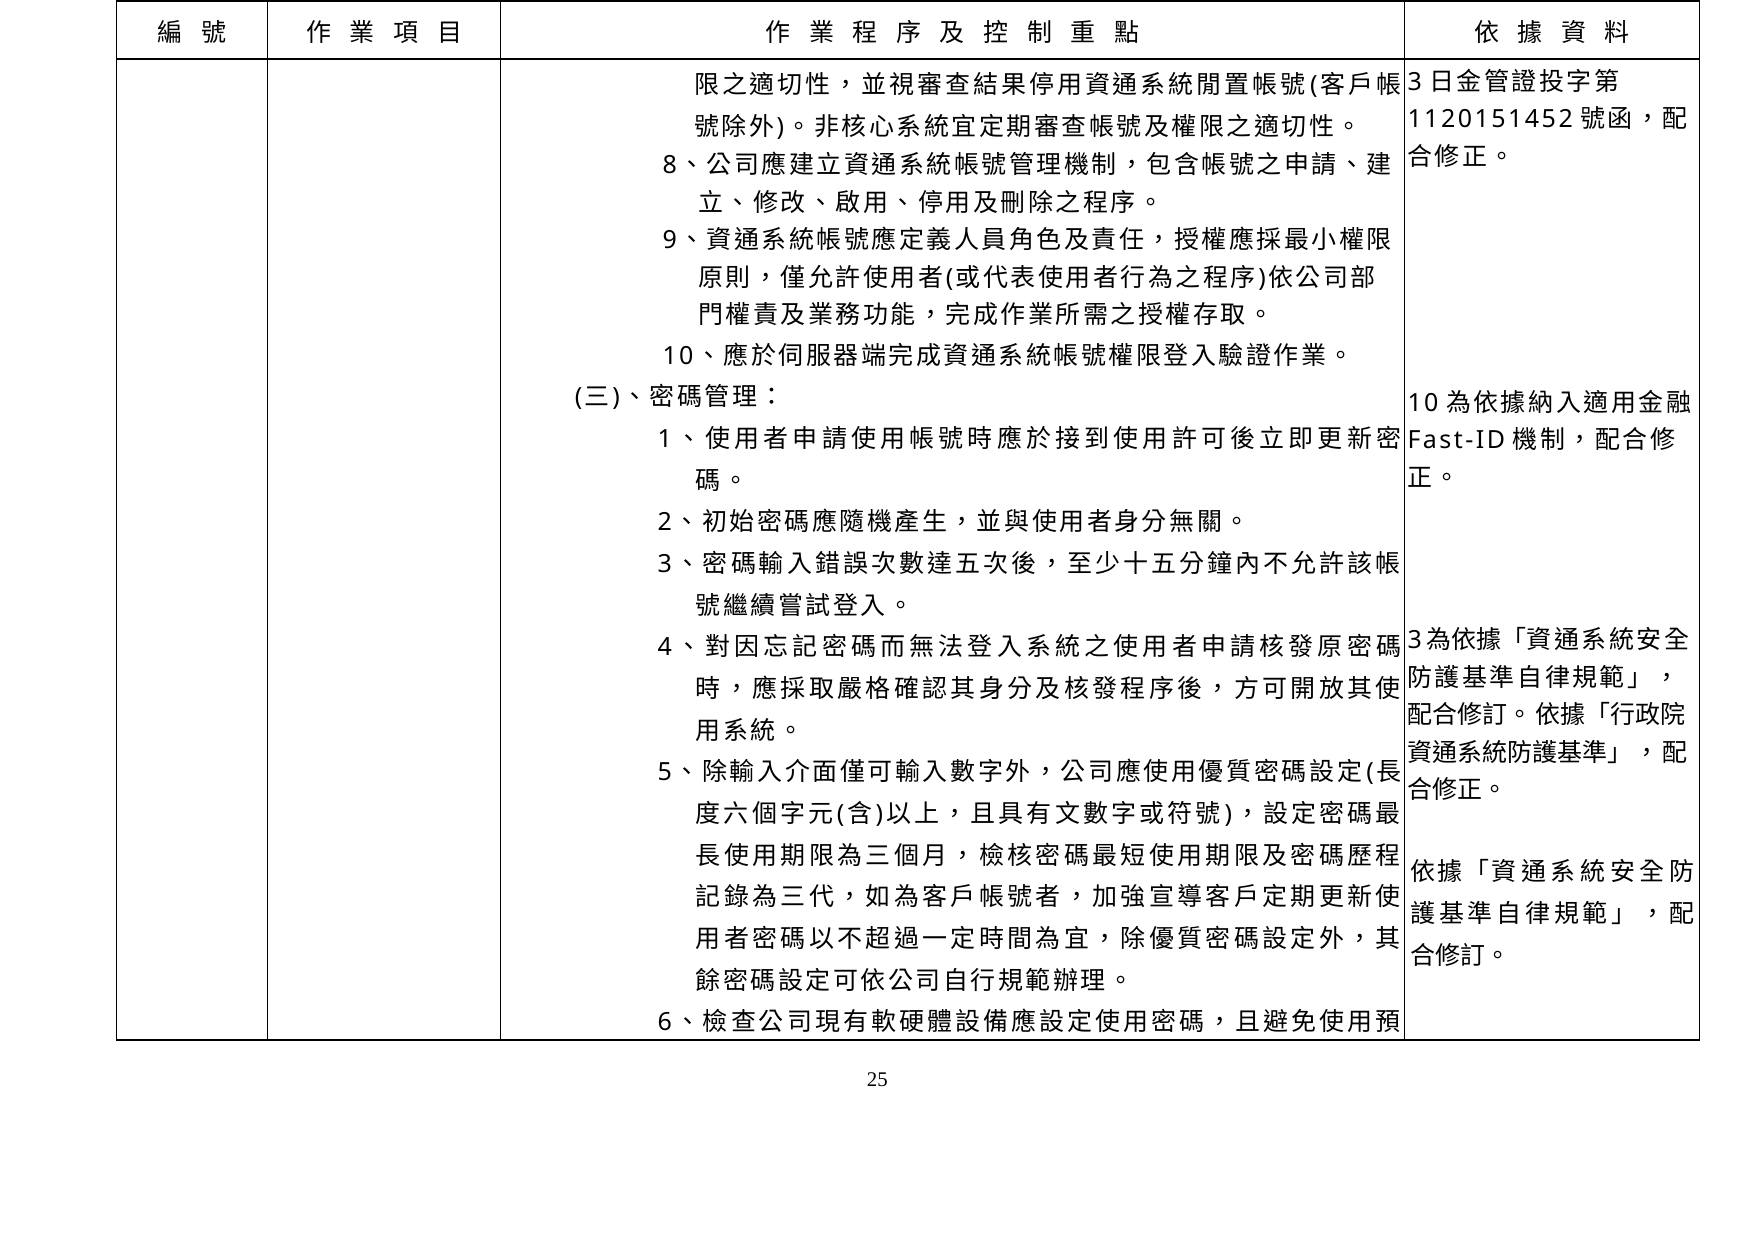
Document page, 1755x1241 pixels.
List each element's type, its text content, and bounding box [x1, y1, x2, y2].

table_header 編 號 [117, 2, 267, 58]
table_cell [268, 60, 500, 1039]
table_cell 限之適切性，並視審查結果停用資通系統閒置帳號(客戶帳號除外)。非核心系統宜定期審查帳號及權限之適切性。 8、公司應建立資通系統帳號管理機制，包含帳號之申請、建立、修改、啟用、停用及刪除之程序。 9、資通系統帳號應定義人員角色及責任，授權應採最小權限原則，僅允許使用者(或代表使用者行為之程序)依公司部門權責及業務功能，完成作業所需之授權存取。 10、應於伺服器端完成資通系統帳號權限登入驗證作業。 (三)、密碼管理： 1、使用者申請使用帳號時應於接到使用許可後立即更新密碼。 2、初始密碼應隨機產生，並與使用者身分無關。 3、密碼輸入錯誤次數達五次後，至少十五分鐘內不允許該帳號繼續嘗試登入。 4、對因忘記密碼而無法登入系統之使用者申請核發原密碼時，應採取嚴格確認其身分及核發程序後，方可開放其使用系統。 5、除輸入介面僅可輸入數字外，公司應使用優質密碼設定(長度六個字元(含)以上，且具有文數字或符號)，設定密碼最長使用期限為三個月，檢核密碼最短使用期限及密碼歷程記錄為三代，如為客戶帳號者，加強宣導客戶定期更新使用者密碼以不超過一定時間為宜，除優質密碼設定外，其餘密碼設定可依公司自行規範辦理。 6、檢查公司現有軟硬體設備應設定使用密碼，且避免使用預 [501, 60, 1404, 1039]
table_header 作 業 項 目 [268, 2, 500, 58]
table_header 作 業 程 序 及 控 制 重 點 [501, 2, 1404, 58]
table_cell 3日金管證投字第1120151452號函，配合修正。 10為依據納入適用金融Fast-ID機制，配合修正。 3為依據「資通系統安全防護基準自律規範」，配合修訂。依據「行政院資通系統防護基準」，配合修正。 依據「資通系統安全防護基準自律規範」，配合修訂。 [1405, 60, 1699, 1039]
table_cell [117, 60, 267, 1039]
table_header 依 據 資 料 [1405, 2, 1699, 58]
